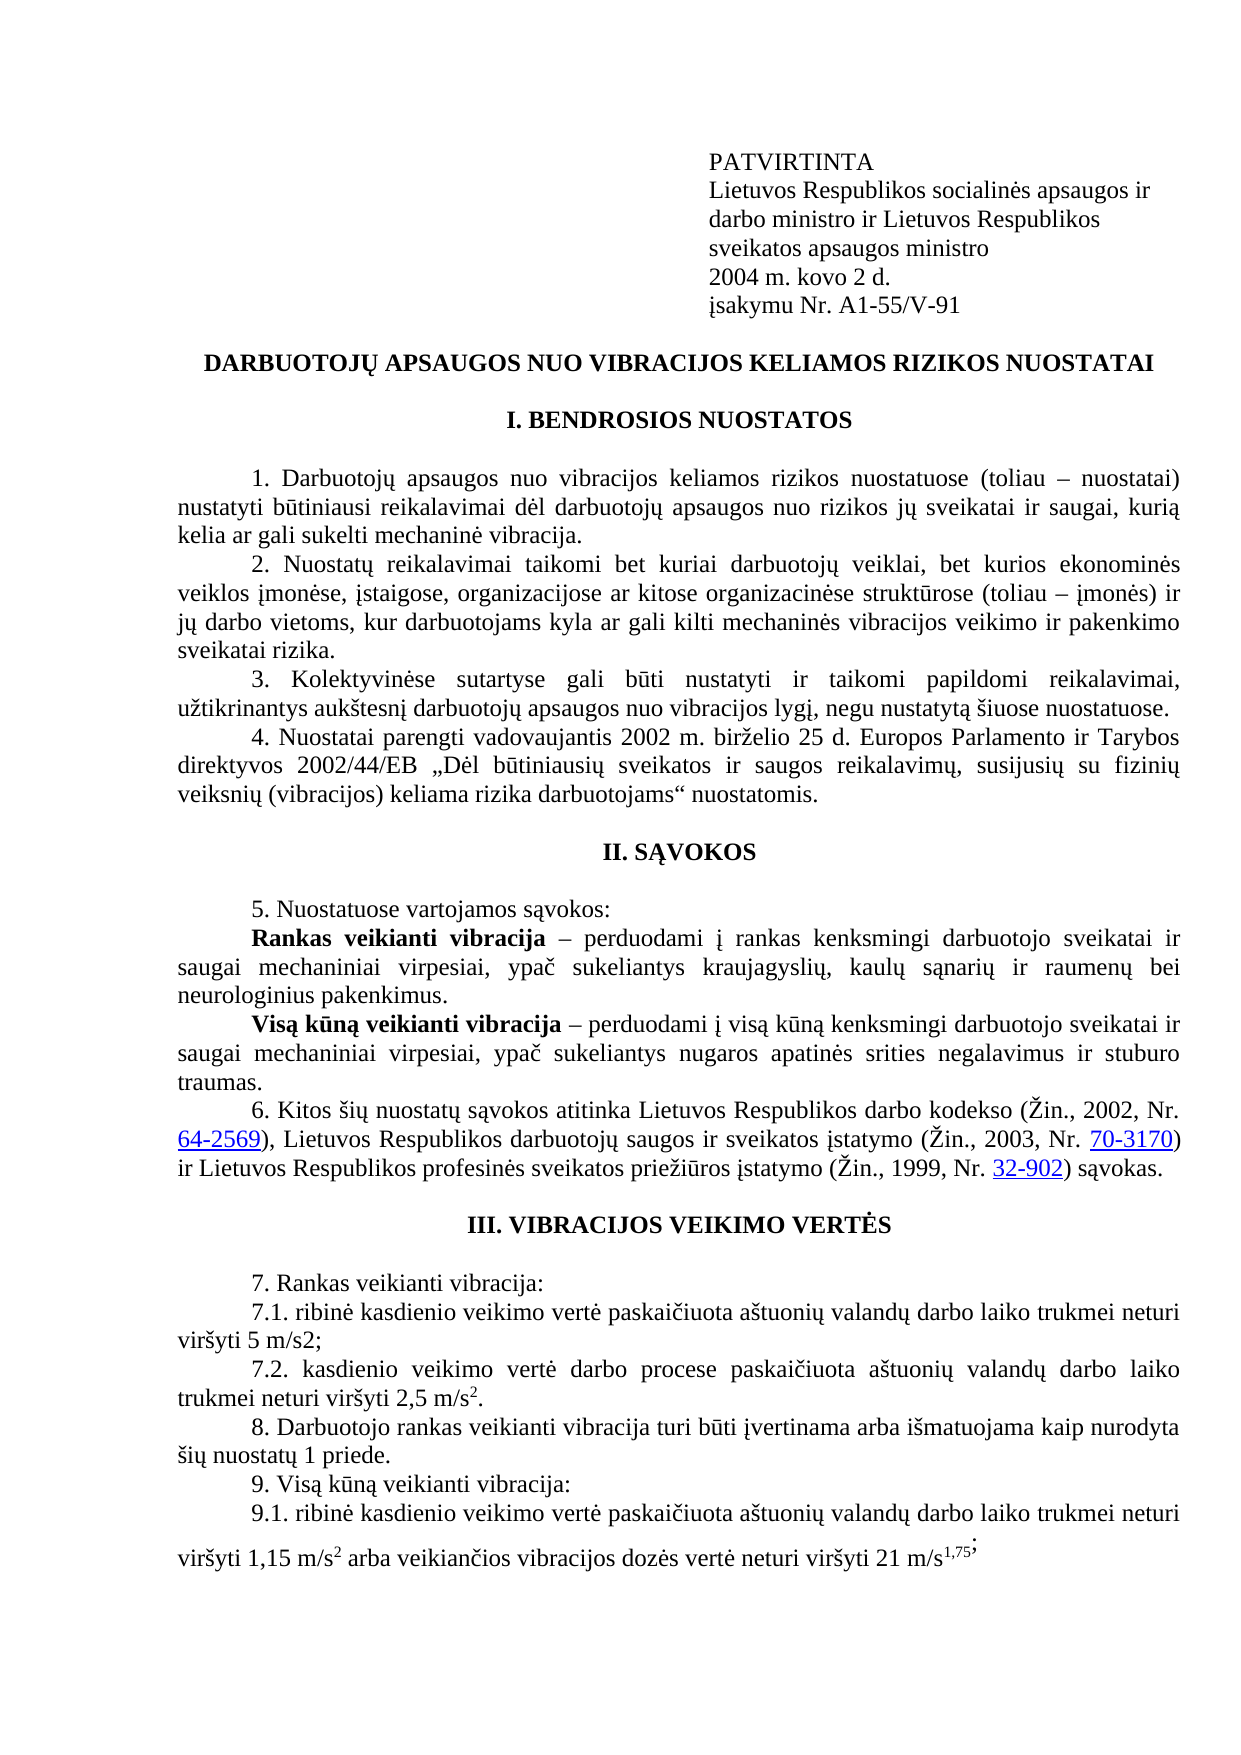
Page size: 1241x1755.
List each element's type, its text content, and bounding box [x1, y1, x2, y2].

text 4. Nuostatai parengti vadovaujantis 2002 m. birželio 25 d. Europos Parlamento ir Tarybos direktyvos 2002/44/EB „Dėl būtiniausių sveikatos ir saugos reikalavimų, susijusių su fizinių veiksnių (vibracijos) keliama rizika darbuotojams“ nuostatomis. [177, 722, 1181, 808]
text 6. Kitos šių nuostatų sąvokos atitinka Lietuvos Respublikos darbo kodekso (Žin., 2002, Nr. 64-2569), Lietuvos Respublikos darbuotojų saugos ir sveikatos įstatymo (Žin., 2003, Nr. 70-3170) ir Lietuvos Respublikos profesinės sveikatos priežiūros įstatymo (Žin., 1999, Nr. 32-902) sąvokas. [177, 1096, 1181, 1182]
text 2004 m. kovo 2 d. [709, 262, 1181, 291]
text darbo ministro ir Lietuvos Respublikos [709, 204, 1181, 233]
text 9. Visą kūną veikianti vibracija: [177, 1469, 1181, 1498]
text I. BENDROSIOS NUOSTATOS [177, 406, 1181, 434]
text 7.1. ribinė kasdienio veikimo vertė paskaičiuota aštuonių valandų darbo laiko trukmei neturi viršyti 5 m/s2; [177, 1297, 1181, 1354]
text DARBUOTOJŲ APSAUGOS NUO VIBRACIJOS KELIAMOS RIZIKOS NUOSTATAI [177, 348, 1181, 377]
text Rankas veikianti vibracija – perduodami į rankas kenksmingi darbuotojo sveikatai ir saugai mechaniniai virpesiai, ypač sukeliantys kraujagyslių, kaulų sąnarių ir raumenų bei neurologinius pakenkimus. [177, 923, 1181, 1009]
text Lietuvos Respublikos socialinės apsaugos ir [709, 176, 1181, 204]
text sveikatos apsaugos ministro [709, 233, 1181, 262]
text III. VIBRACIJOS VEIKIMO VERTĖS [177, 1211, 1181, 1239]
text PATVIRTINTA [177, 147, 1181, 176]
text Visą kūną veikianti vibracija – perduodami į visą kūną kenksmingi darbuotojo sveikatai ir saugai mechaniniai virpesiai, ypač sukeliantys nugaros apatinės srities negalavimus ir stuburo traumas. [177, 1009, 1181, 1096]
text 2. Nuostatų reikalavimai taikomi bet kuriai darbuotojų veiklai, bet kurios ekonominės veiklos įmonėse, įstaigose, organizacijose ar kitose organizacinėse struktūrose (toliau – įmonės) ir jų darbo vietoms, kur darbuotojams kyla ar gali kilti mechaninės vibracijos veikimo ir pakenkimo sveikatai rizika. [177, 549, 1181, 664]
text 7. Rankas veikianti vibracija: [177, 1268, 1181, 1297]
text 8. Darbuotojo rankas veikianti vibracija turi būti įvertinama arba išmatuojama kaip nurodyta šių nuostatų 1 priede. [177, 1412, 1181, 1469]
text 1. Darbuotojų apsaugos nuo vibracijos keliamos rizikos nuostatuose (toliau – nuostatai) nustatyti būtiniausi reikalavimai dėl darbuotojų apsaugos nuo rizikos jų sveikatai ir saugai, kurią kelia ar gali sukelti mechaninė vibracija. [177, 463, 1181, 549]
text 5. Nuostatuose vartojamos sąvokos: [177, 894, 1181, 923]
text 3. Kolektyvinėse sutartyse gali būti nustatyti ir taikomi papildomi reikalavimai, užtikrinantys aukštesnį darbuotojų apsaugos nuo vibracijos lygį, negu nustatytą šiuose nuostatuose. [177, 664, 1181, 722]
text įsakymu Nr. A1-55/V-91 [709, 291, 1181, 319]
text 9.1. ribinė kasdienio veikimo vertė paskaičiuota aštuonių valandų darbo laiko trukmei neturi viršyti 1,15 m/s2 arba veikiančios vibracijos dozės vertė neturi viršyti 21 m/s1,75; [177, 1498, 1181, 1571]
text 7.2. kasdienio veikimo vertė darbo procese paskaičiuota aštuonių valandų darbo laiko trukmei neturi viršyti 2,5 m/s2. [177, 1354, 1181, 1412]
text II. SĄVOKOS [177, 837, 1181, 866]
